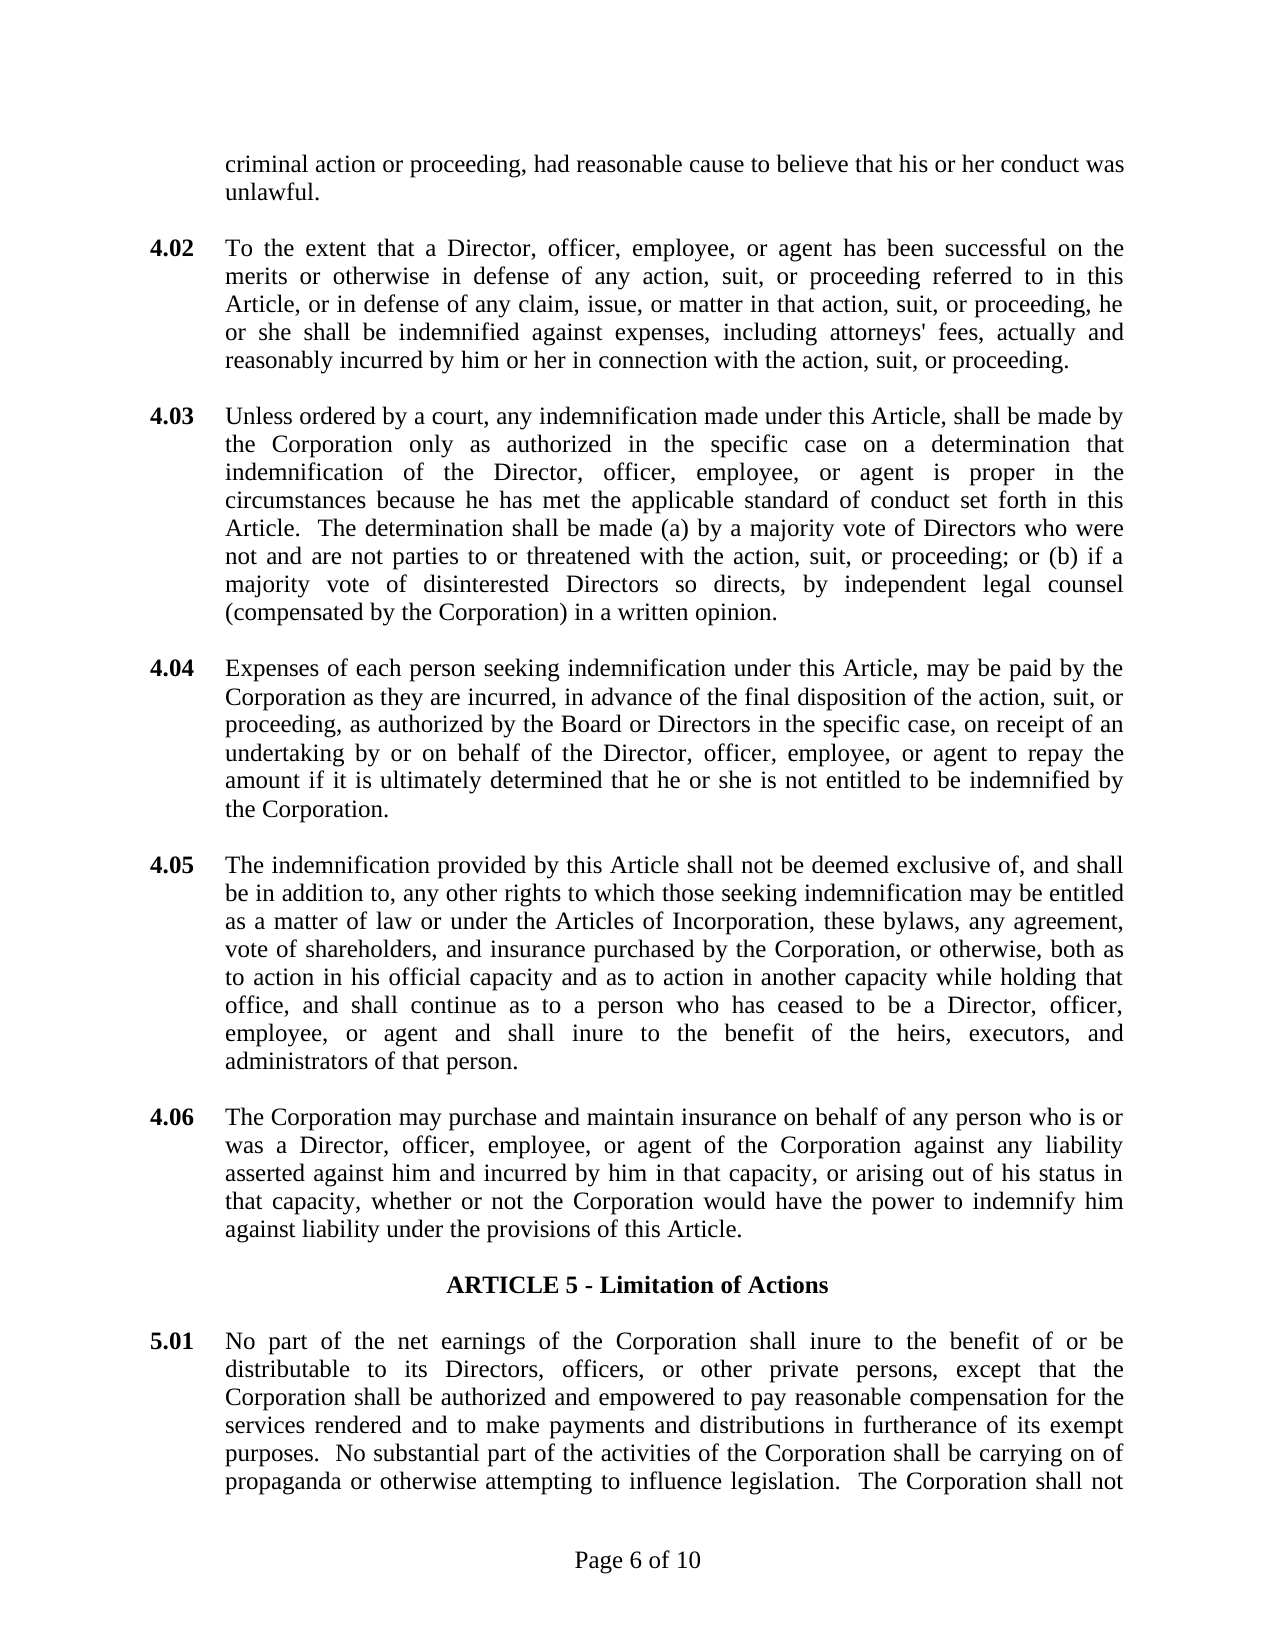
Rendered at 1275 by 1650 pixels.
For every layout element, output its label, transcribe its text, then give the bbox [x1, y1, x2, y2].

text 5.01 No part of the net earnings of the Corporation shall inure to the benefit of or be distributable to its Directors, officers, or other private persons, except that the Corporation shall be authorized and empowered to pay reasonable compensation for the services rendered and to make payments and distributions in furtherance of its exempt purposes. No substantial part of the activities of the Corporation shall be carrying on of propaganda or otherwise attempting to influence legislation. The Corporation shall not [150, 1327, 1125, 1495]
text criminal action or proceeding, had reasonable cause to believe that his or her conduct was unlawful. [150, 150, 1125, 206]
text 4.06 The Corporation may purchase and maintain insurance on behalf of any person who is or was a Director, officer, employee, or agent of the Corporation against any liability asserted against him and incurred by him in that capacity, or arising out of his status in that capacity, whether or not the Corporation would have the power to indemnify him against liability under the provisions of this Article. [150, 1103, 1125, 1243]
text ARTICLE 5 - Limitation of Actions [150, 1271, 1125, 1299]
text 4.03 Unless ordered by a court, any indemnification made under this Article, shall be made by the Corporation only as authorized in the specific case on a determination that indemnification of the Director, officer, employee, or agent is proper in the circumstances because he has met the applicable standard of conduct set forth in this Article. The determination shall be made (a) by a majority vote of Directors who were not and are not parties to or threatened with the action, suit, or proceeding; or (b) if a majority vote of disinterested Directors so directs, by independent legal counsel (compensated by the Corporation) in a written opinion. [150, 402, 1125, 626]
text 4.05 The indemnification provided by this Article shall not be deemed exclusive of, and shall be in addition to, any other rights to which those seeking indemnification may be entitled as a matter of law or under the Articles of Incorporation, these bylaws, any agreement, vote of shareholders, and insurance purchased by the Corporation, or otherwise, both as to action in his official capacity and as to action in another capacity while holding that office, and shall continue as to a person who has ceased to be a Director, officer, employee, or agent and shall inure to the benefit of the heirs, executors, and administrators of that person. [150, 851, 1125, 1075]
text 4.04 Expenses of each person seeking indemnification under this Article, may be paid by the Corporation as they are incurred, in advance of the final disposition of the action, suit, or proceeding, as authorized by the Board or Directors in the specific case, on receipt of an undertaking by or on behalf of the Director, officer, employee, or agent to repay the amount if it is ultimately determined that he or she is not entitled to be indemnified by the Corporation. [150, 654, 1125, 822]
text 4.02 To the extent that a Director, officer, employee, or agent has been successful on the merits or otherwise in defense of any action, suit, or proceeding referred to in this Article, or in defense of any claim, issue, or matter in that action, suit, or proceeding, he or she shall be indemnified against expenses, including attorneys' fees, actually and reasonably incurred by him or her in connection with the action, suit, or proceeding. [150, 234, 1125, 374]
